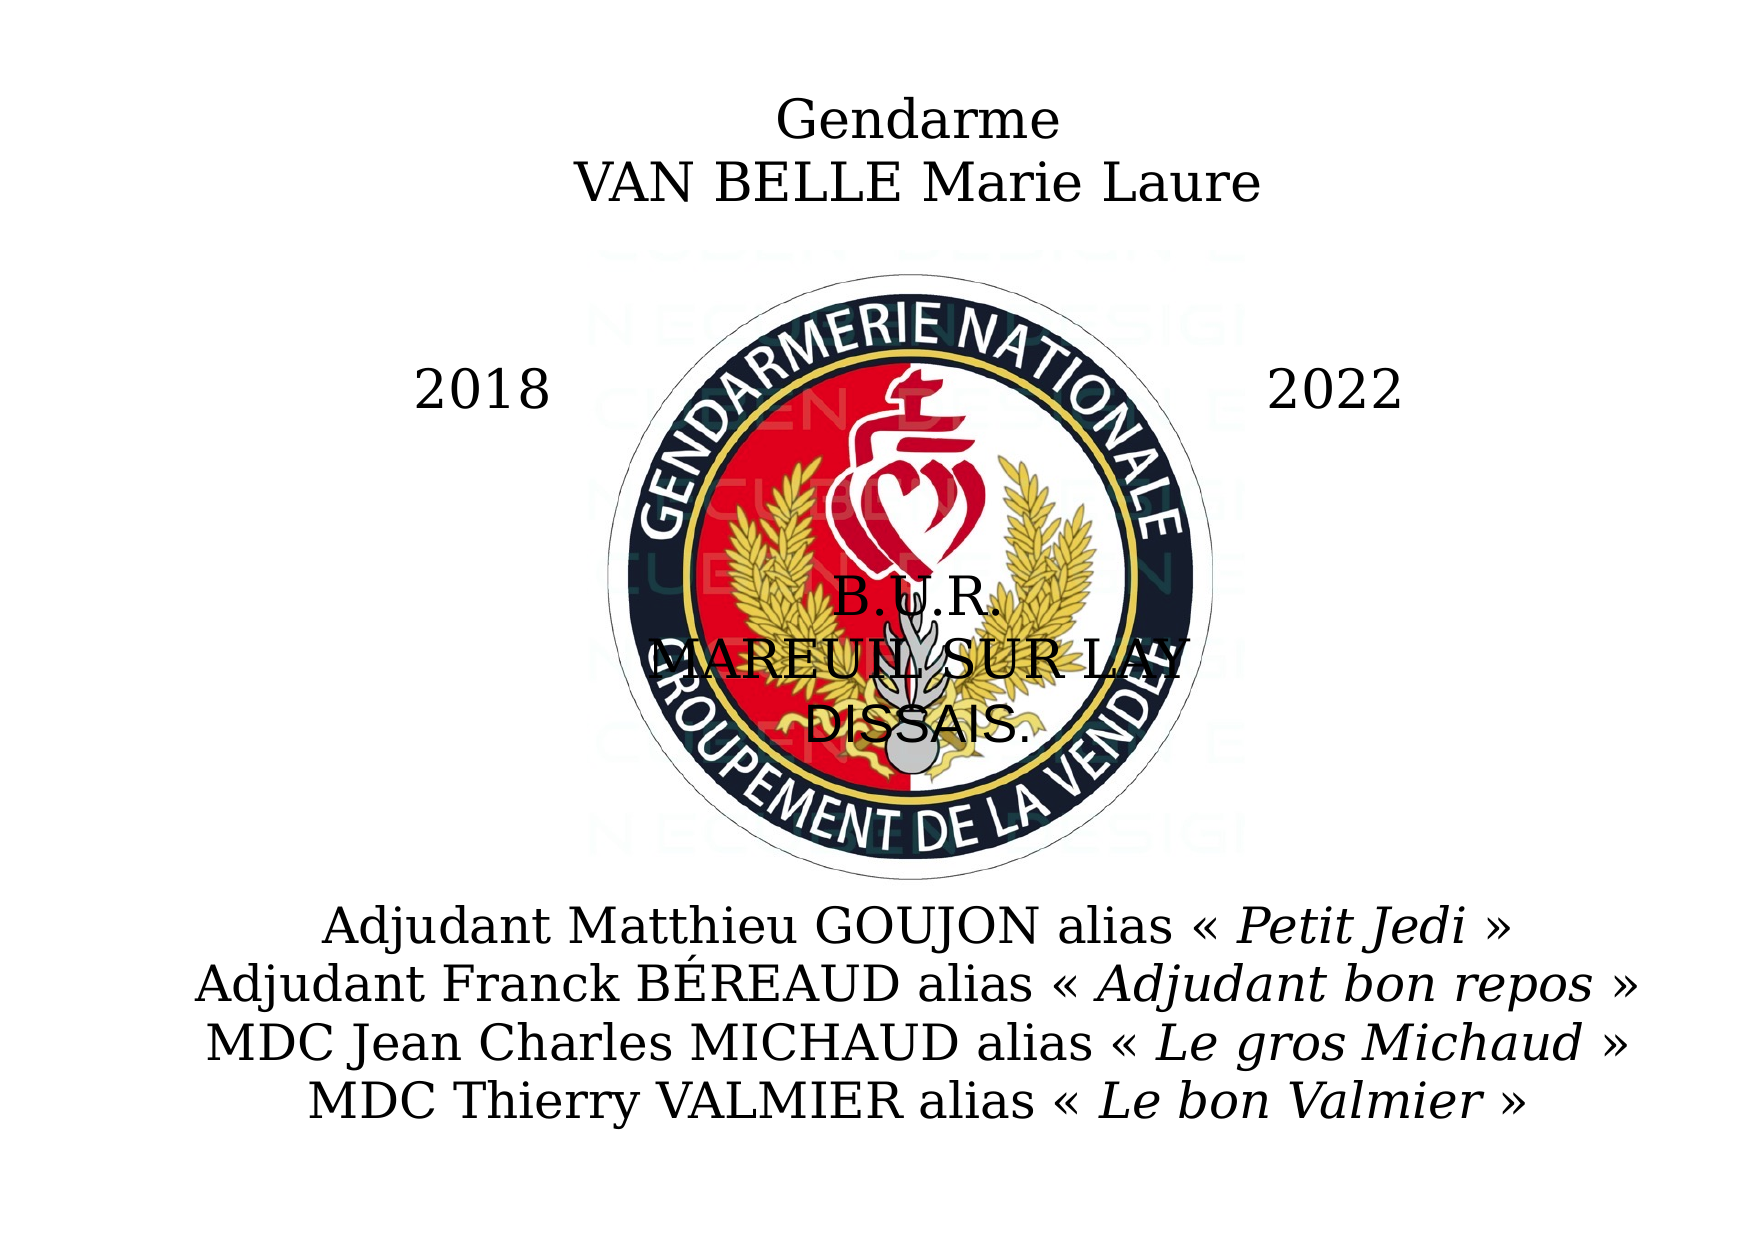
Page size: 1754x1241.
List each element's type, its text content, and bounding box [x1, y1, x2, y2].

text MDC Thierry VALMIER alias « Le bon Valmier » [118, 1072, 1718, 1130]
text DISSAIS. [1245, 691, 1718, 753]
text Adjudant Matthieu GOUJON alias « Petit Jedi » [118, 897, 1718, 955]
text MDC Jean Charles MICHAUD alias « Le gros Michaud » [118, 1014, 1718, 1072]
text MAREUIL SUR LAY [1245, 628, 1718, 691]
text 2022 [1245, 358, 1718, 421]
picture [587, 250, 1245, 891]
text VAN BELLE Marie Laure [118, 152, 1718, 214]
text B.U.R. [1245, 565, 1718, 628]
text B.U.R. [118, 565, 587, 628]
text Adjudant Franck BÉREAUD alias « Adjudant bon repos » [118, 955, 1718, 1014]
text MAREUIL SUR LAY [118, 628, 587, 691]
text 2018 [118, 358, 587, 421]
text DISSAIS. [118, 691, 587, 753]
text Gendarme [118, 88, 1718, 152]
